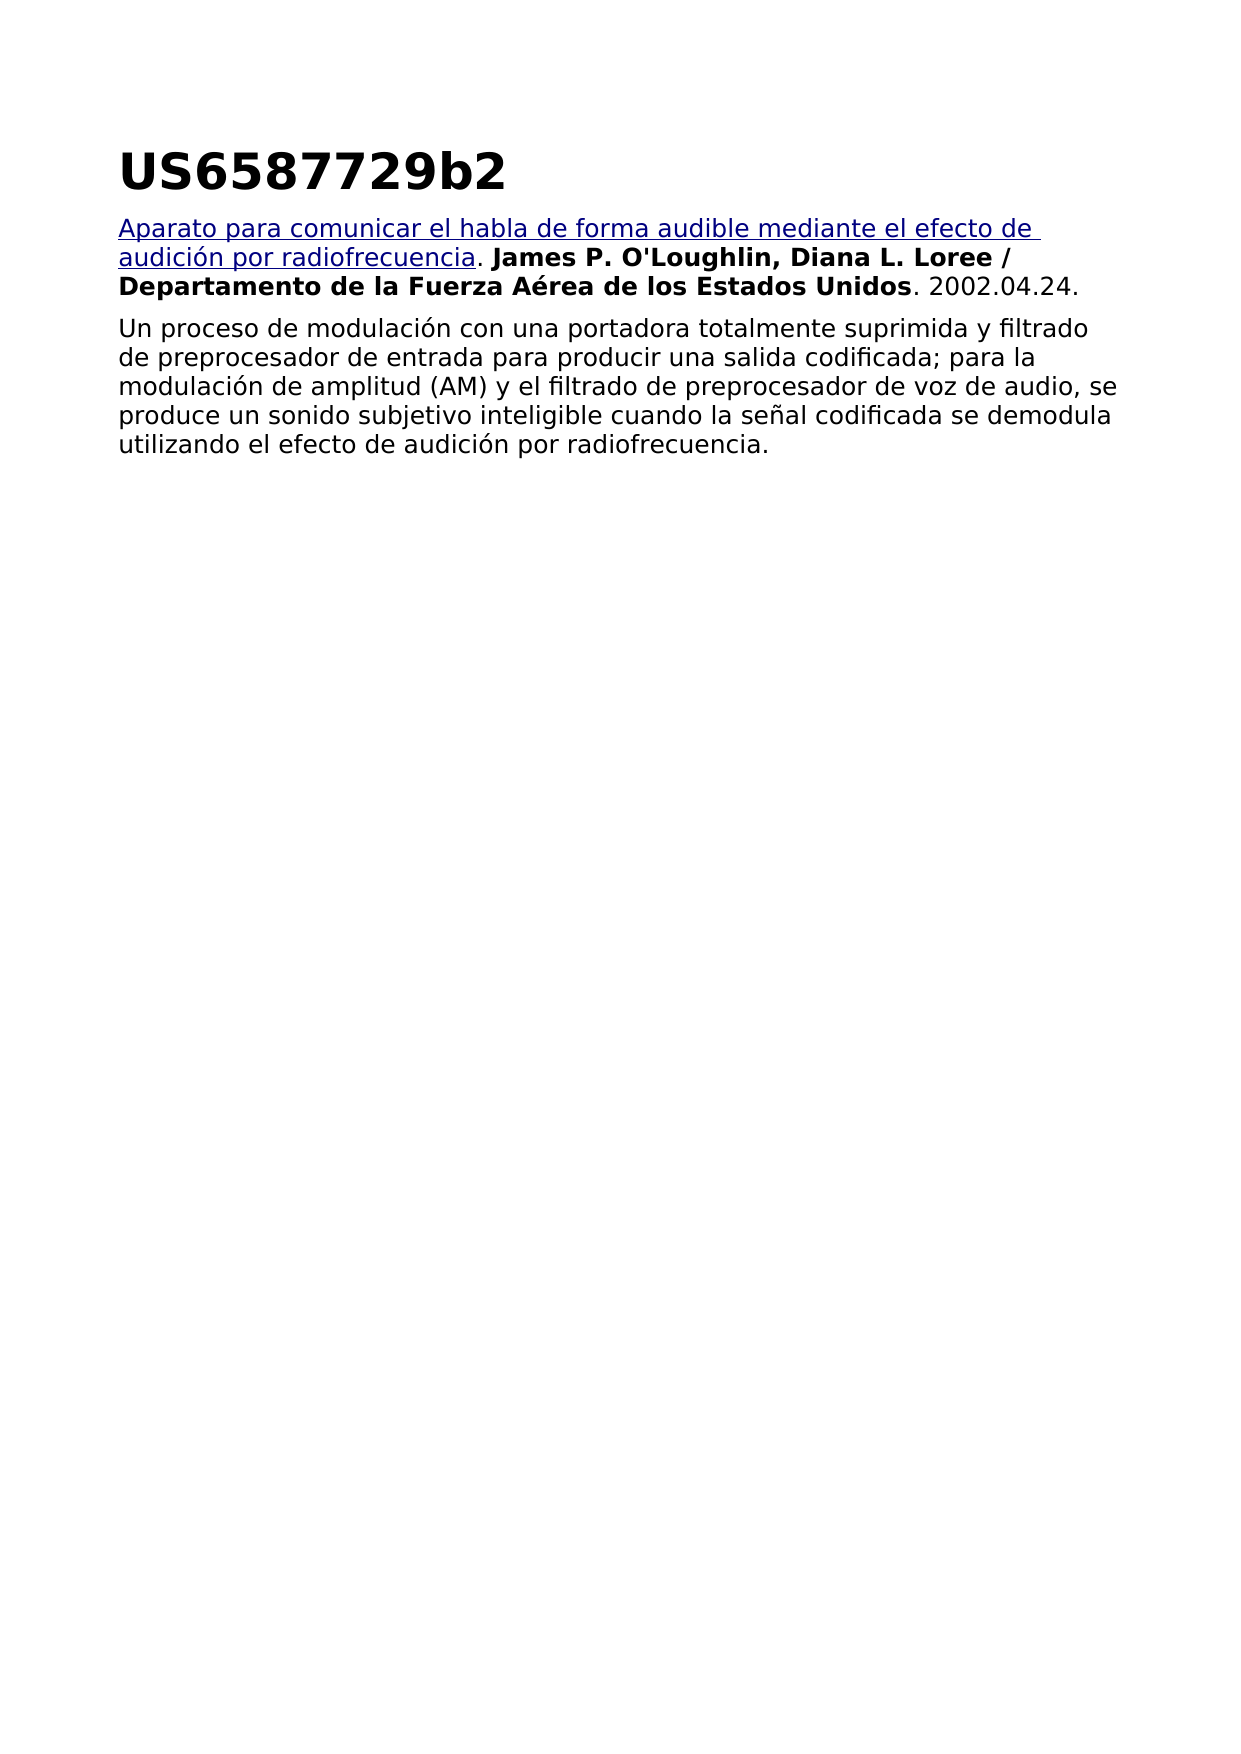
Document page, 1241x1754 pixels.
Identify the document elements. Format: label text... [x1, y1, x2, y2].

text Un proceso de modulación con una portadora totalmente suprimida y filtrado de preprocesador de entrada para producir una salida codificada; para la modulación de amplitud (AM) y el filtrado de preprocesador de voz de audio, se produce un sonido subjetivo inteligible cuando la señal codificada se demodula utilizando el efecto de audición por radiofrecuencia. [118, 314, 1122, 460]
subtitle US6587729b2 [118, 143, 1122, 201]
text Aparato para comunicar el habla de forma audible mediante el efecto de audición por radiofrecuencia. James P. O'Loughlin, Diana L. Loree / Departamento de la Fuerza Aérea de los Estados Unidos. 2002.04.24. [118, 214, 1122, 301]
